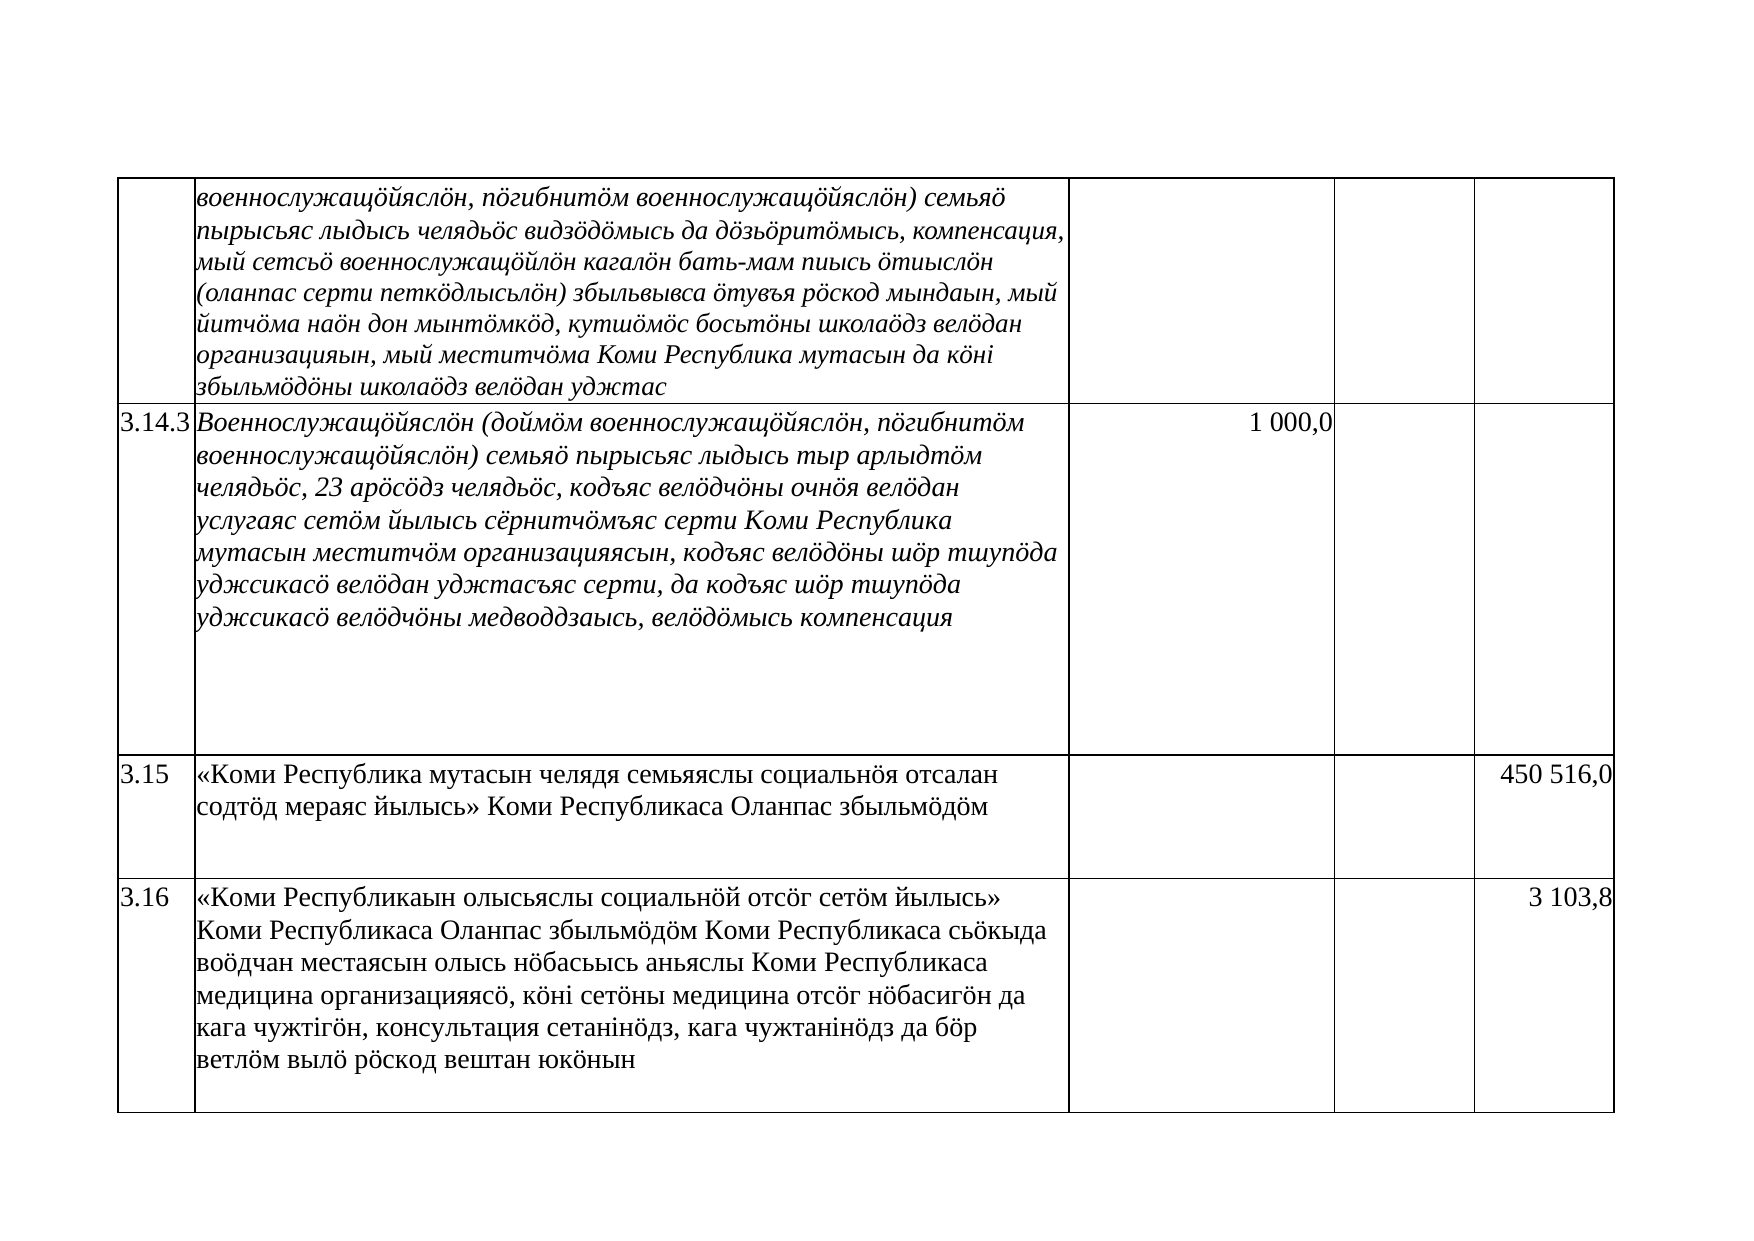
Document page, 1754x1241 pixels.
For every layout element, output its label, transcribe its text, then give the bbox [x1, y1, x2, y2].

table_cell 3 103,8 [1475, 879, 1613, 1112]
table_cell [1615, 177, 1636, 402]
table_cell [1335, 404, 1474, 754]
table_cell Военнослужащӧйяслӧн (доймӧм военнослужащӧйяслӧн, пӧгибнитӧм военнослужащӧйяслӧн) семьяӧ пырысьяс лыдысь тыр арлыдтӧм челядьӧс, 23 арӧсӧдз челядьӧс, кодъяс велӧдчӧны очнӧя велӧдан услугаяс сетӧм йылысь сёрнитчӧмъяс серти Коми Республика мутасын меститчӧм организацияясын, кодъяс велӧдӧны шӧр тшупӧда уджсикасӧ велӧдан уджтасъяс серти, да кодъяс шӧр тшупӧда уджсикасӧ велӧдчӧны медводдзаысь, велӧдӧмысь компенсация [196, 404, 1068, 754]
table_cell [1070, 756, 1334, 877]
table_cell [1335, 756, 1474, 877]
table_cell [1335, 179, 1474, 402]
table_cell [1615, 754, 1636, 877]
table_cell военнослужащӧйяслӧн, пӧгибнитӧм военнослужащӧйяслӧн) семьяӧ пырысьяс лыдысь челядьӧс видзӧдӧмысь да дӧзьӧритӧмысь, компенсация, мый сетсьӧ военнослужащӧйлӧн кагалӧн бать-мам пиысь ӧтиыслӧн (оланпас серти петкӧдлысьлӧн) збыльвывса ӧтувъя рӧскод мындаын, мый йитчӧма наӧн дон мынтӧмкӧд, кутшӧмӧс босьтӧны школаӧдз велӧдан организацияын, мый меститчӧма Коми Республика мутасын да кӧні збыльмӧдӧны школаӧдз велӧдан уджтас [196, 179, 1068, 402]
table_cell [1615, 403, 1636, 754]
table_cell [1070, 179, 1334, 402]
table_cell «Коми Республикаын олысьяслы социальнӧй отсӧг сетӧм йылысь» Коми Республикаса Оланпас збыльмӧдӧм Коми Республикаса сьӧкыда воӧдчан местаясын олысь нӧбасьысь аньяслы Коми Республикаса медицина организацияясӧ, кӧні сетӧны медицина отсӧг нӧбасигӧн да кага чужтігӧн, консультация сетанінӧдз, кага чужтанінӧдз да бӧр ветлӧм вылӧ рӧскод вештан юкӧнын [196, 879, 1068, 1112]
table_cell [1070, 879, 1334, 1112]
table_cell [1335, 879, 1474, 1112]
table_cell [1615, 878, 1636, 1112]
table_cell 450 516,0 [1475, 756, 1613, 877]
table_cell 1 000,0 [1070, 404, 1334, 754]
table_cell [119, 179, 194, 402]
table_cell «Коми Республика мутасын челядя семьяяслы социальнӧя отсалан содтӧд мераяс йылысь» Коми Республикаса Оланпас збыльмӧдӧм [196, 756, 1068, 877]
table_cell [1475, 179, 1613, 402]
table_cell 3.15 [119, 756, 194, 877]
table_cell 3.16 [119, 879, 194, 1112]
table_cell 3.14.3 [119, 404, 194, 754]
table_cell [1475, 404, 1613, 754]
